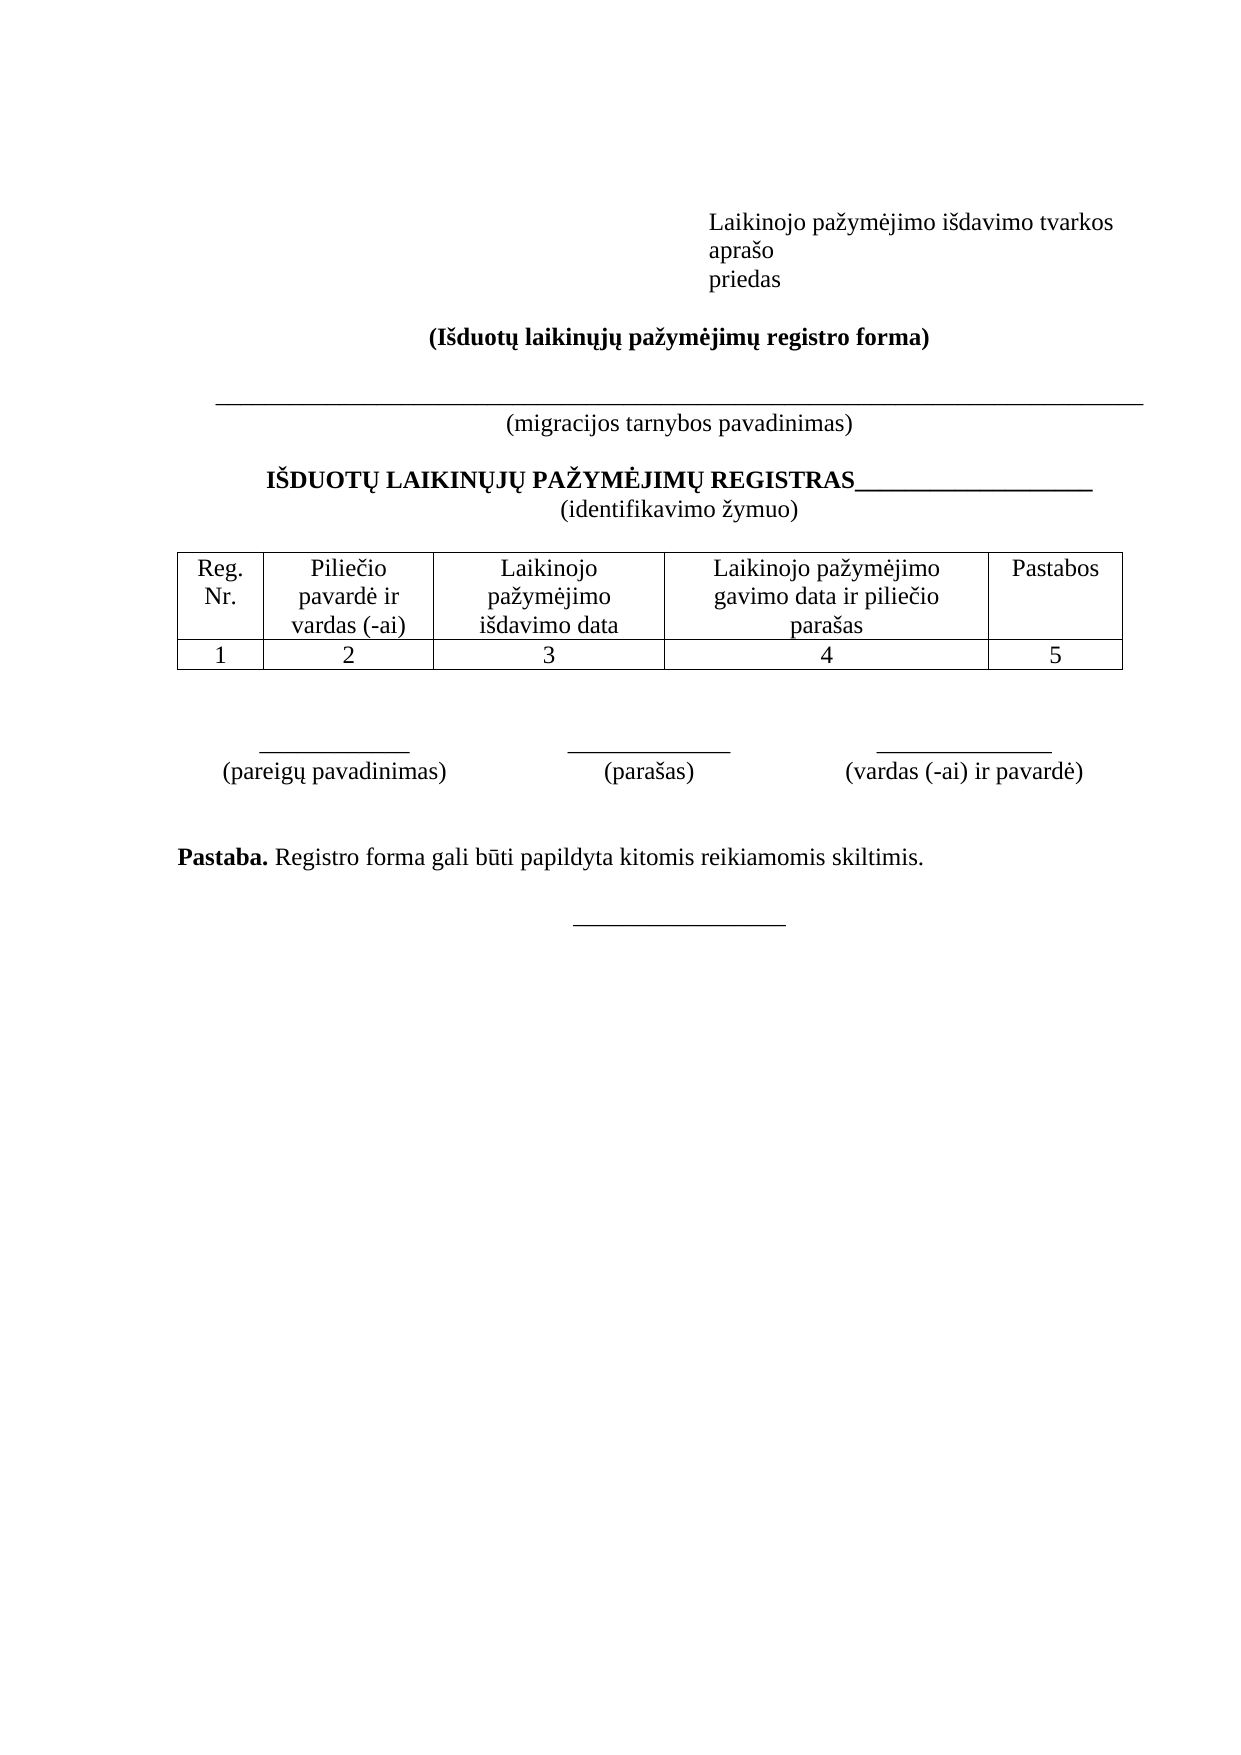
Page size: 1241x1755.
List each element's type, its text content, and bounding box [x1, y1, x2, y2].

table_header Laikinojo pažymėjimo gavimo data ir piliečio parašas [665, 553, 988, 639]
table_cell 4 [665, 640, 988, 669]
table_header _____________ (parašas) [491, 727, 806, 785]
table_header ____________ (pareigų pavadinimas) [177, 727, 491, 785]
text IŠDUOTŲ LAIKINŲJŲ PAŽYMĖJIMŲ REGISTRAS___________________ [177, 465, 1181, 494]
table_cell 2 [264, 640, 433, 669]
table_header Reg. Nr. [178, 553, 263, 639]
table_cell 1 [178, 640, 263, 669]
table_header Laikinojo pažymėjimo išdavimo data [434, 553, 664, 639]
table_cell 5 [989, 640, 1122, 669]
text (Išduotų laikinųjų pažymėjimų registro forma) [177, 322, 1181, 350]
text Laikinojo pažymėjimo išdavimo tvarkos [177, 207, 1181, 235]
text (identifikavimo žymuo) [177, 494, 1181, 523]
table_header ______________ (vardas (-ai) ir pavardė) [806, 727, 1122, 785]
table_header Piliečio pavardė ir vardas (-ai) [264, 553, 433, 639]
table_cell 3 [434, 640, 664, 669]
text Pastaba. Registro forma gali būti papildyta kitomis reikiamomis skiltimis. [177, 842, 1181, 871]
text aprašo [177, 235, 1181, 264]
text (migracijos tarnybos pavadinimas) [177, 408, 1181, 437]
table_header Pastabos [989, 553, 1122, 639]
text priedas [177, 264, 1181, 293]
text _________________ [177, 900, 1181, 928]
text _ [177, 379, 1181, 408]
